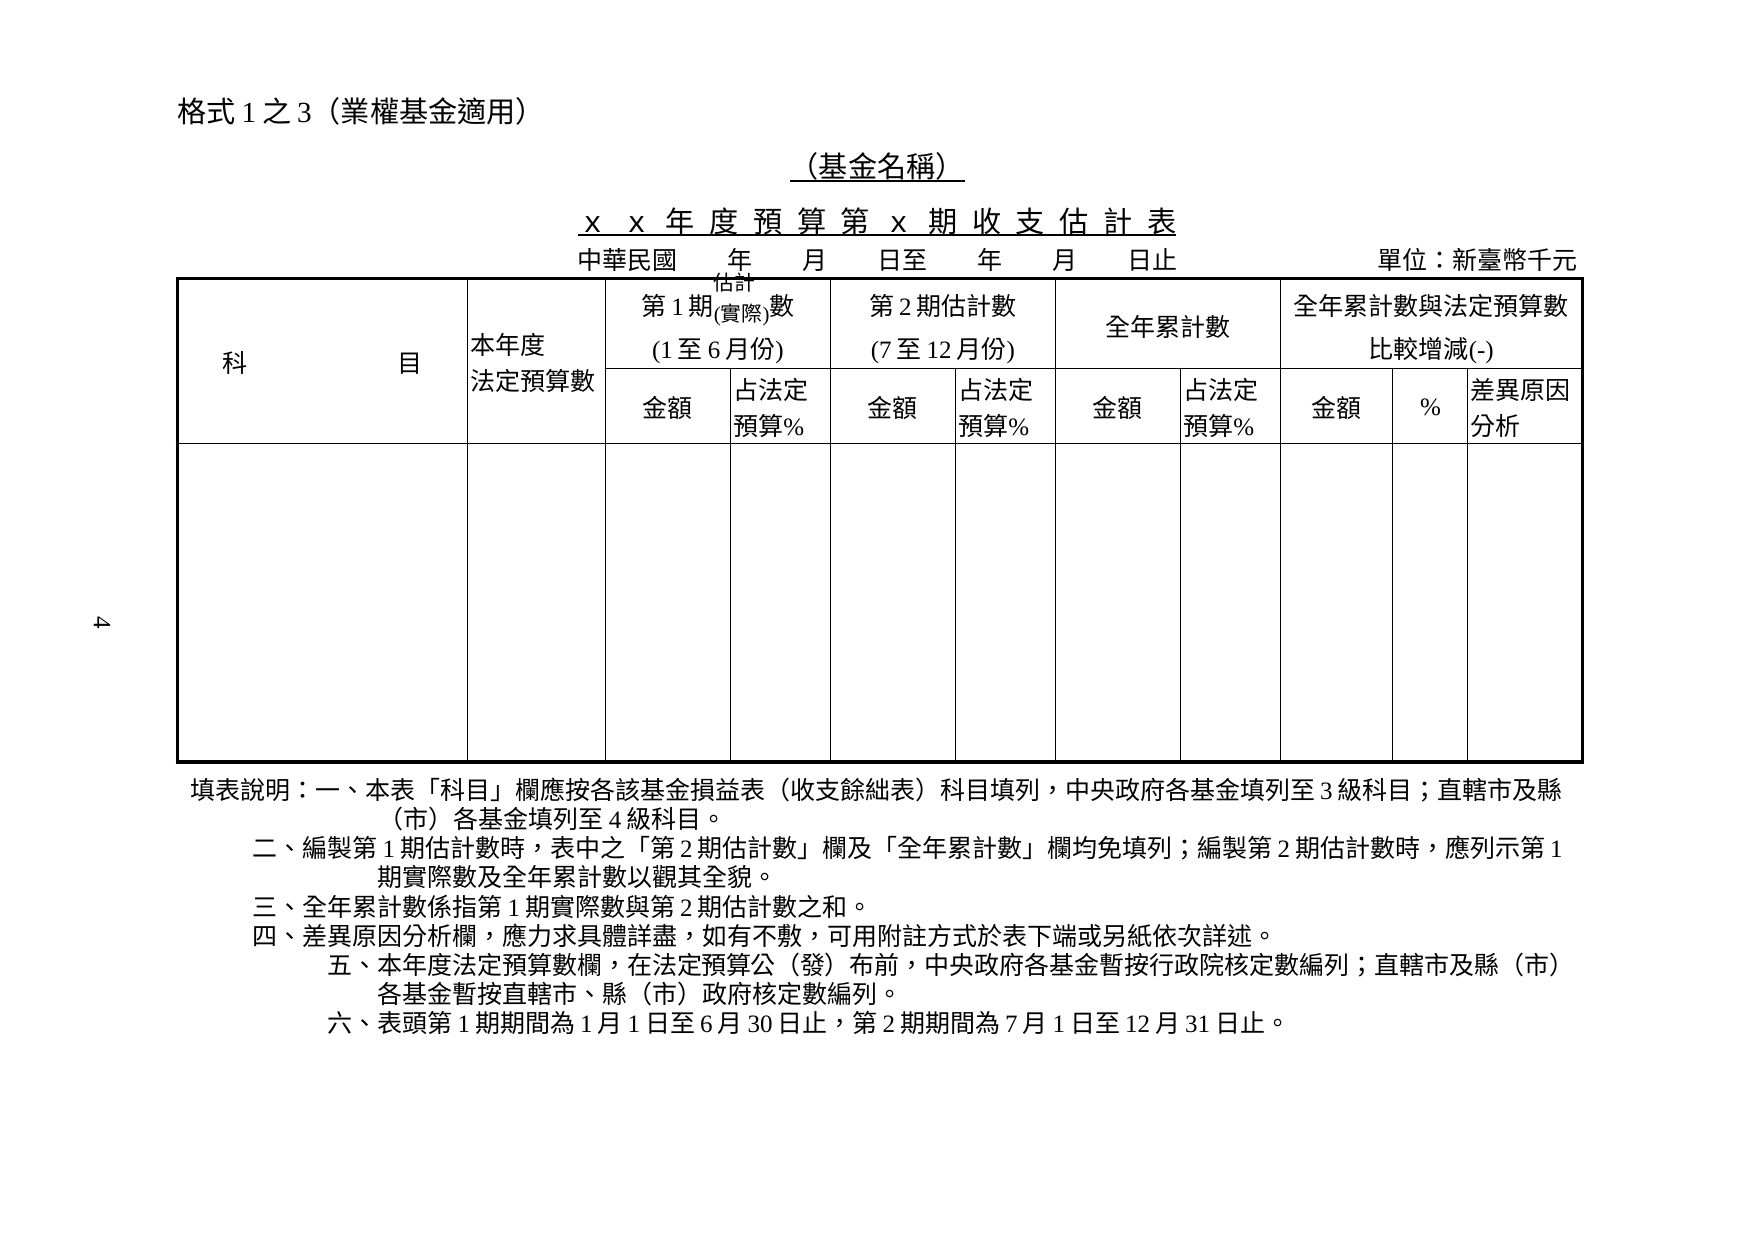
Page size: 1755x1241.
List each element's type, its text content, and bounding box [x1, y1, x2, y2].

table_header 全年累計數與法定預算數比較增減(-) [1281, 280, 1581, 367]
table_cell 金額 [831, 369, 955, 443]
table_cell [1056, 444, 1180, 760]
text 五、本年度法定預算數欄，在法定預算公（發）布前，中央政府各基金暫按行政院核定數編列；直轄市及縣（市）各基金暫按直轄市、縣（市）政府核定數編列。 [177, 951, 1577, 1009]
text 三、全年累計數係指第1期實際數與第2期估計數之和。 [177, 893, 1577, 922]
table_header 第2期估計數 (7至12月份) [831, 280, 1055, 367]
table_cell [831, 444, 955, 760]
table_cell [956, 444, 1055, 760]
table_cell 差異原因分析 [1468, 369, 1581, 443]
table_cell % [1393, 369, 1467, 443]
table_header 科 目 [179, 280, 467, 443]
table_cell 金額 [1056, 369, 1180, 443]
table_cell 占法定預算% [956, 369, 1055, 443]
table_cell 金額 [1281, 369, 1392, 443]
table_cell [1181, 444, 1280, 760]
text 填表說明：一、本表「科目」欄應按各該基金損益表（收支餘絀表）科目填列，中央政府各基金填列至3級科目；直轄市及縣（市）各基金填列至4級科目。 [177, 776, 1577, 834]
table_header 第1期估計(實際)數 (1至6月份) [606, 280, 830, 367]
text 二、編製第1期估計數時，表中之「第2期估計數」欄及「全年累計數」欄均免填列；編製第2期估計數時，應列示第1期實際數及全年累計數以觀其全貌。 [177, 834, 1577, 893]
text 四、差異原因分析欄，應力求具體詳盡，如有不敷，可用附註方式於表下端或另紙依次詳述。 [177, 922, 1577, 951]
table_cell [606, 444, 730, 760]
table_cell [1393, 444, 1467, 760]
text 中華民國 年 月 日至 年 月 日止 單位：新臺幣千元 [177, 241, 1577, 277]
table_cell 占法定預算% [1181, 369, 1280, 443]
table_cell [468, 444, 605, 760]
table_cell 金額 [606, 369, 730, 443]
text （基金名稱） [177, 143, 1577, 186]
table_cell [1281, 444, 1392, 760]
text 六、表頭第1期期間為1月1日至6月30日止，第2期期間為7月1日至12月31日止。 [327, 1009, 1577, 1038]
table_cell [731, 444, 830, 760]
table_header 全年累計數 [1056, 280, 1280, 367]
table_cell [179, 444, 467, 760]
table_cell 占法定預算% [731, 369, 830, 443]
text ｘ ｘ 年 度 預 算 第 ｘ 期 收 支 估 計 表 [177, 198, 1577, 241]
table_header 本年度 法定預算數 [468, 280, 605, 443]
table_cell [1468, 444, 1581, 760]
text 格式1之3（業權基金適用） [177, 89, 1577, 131]
